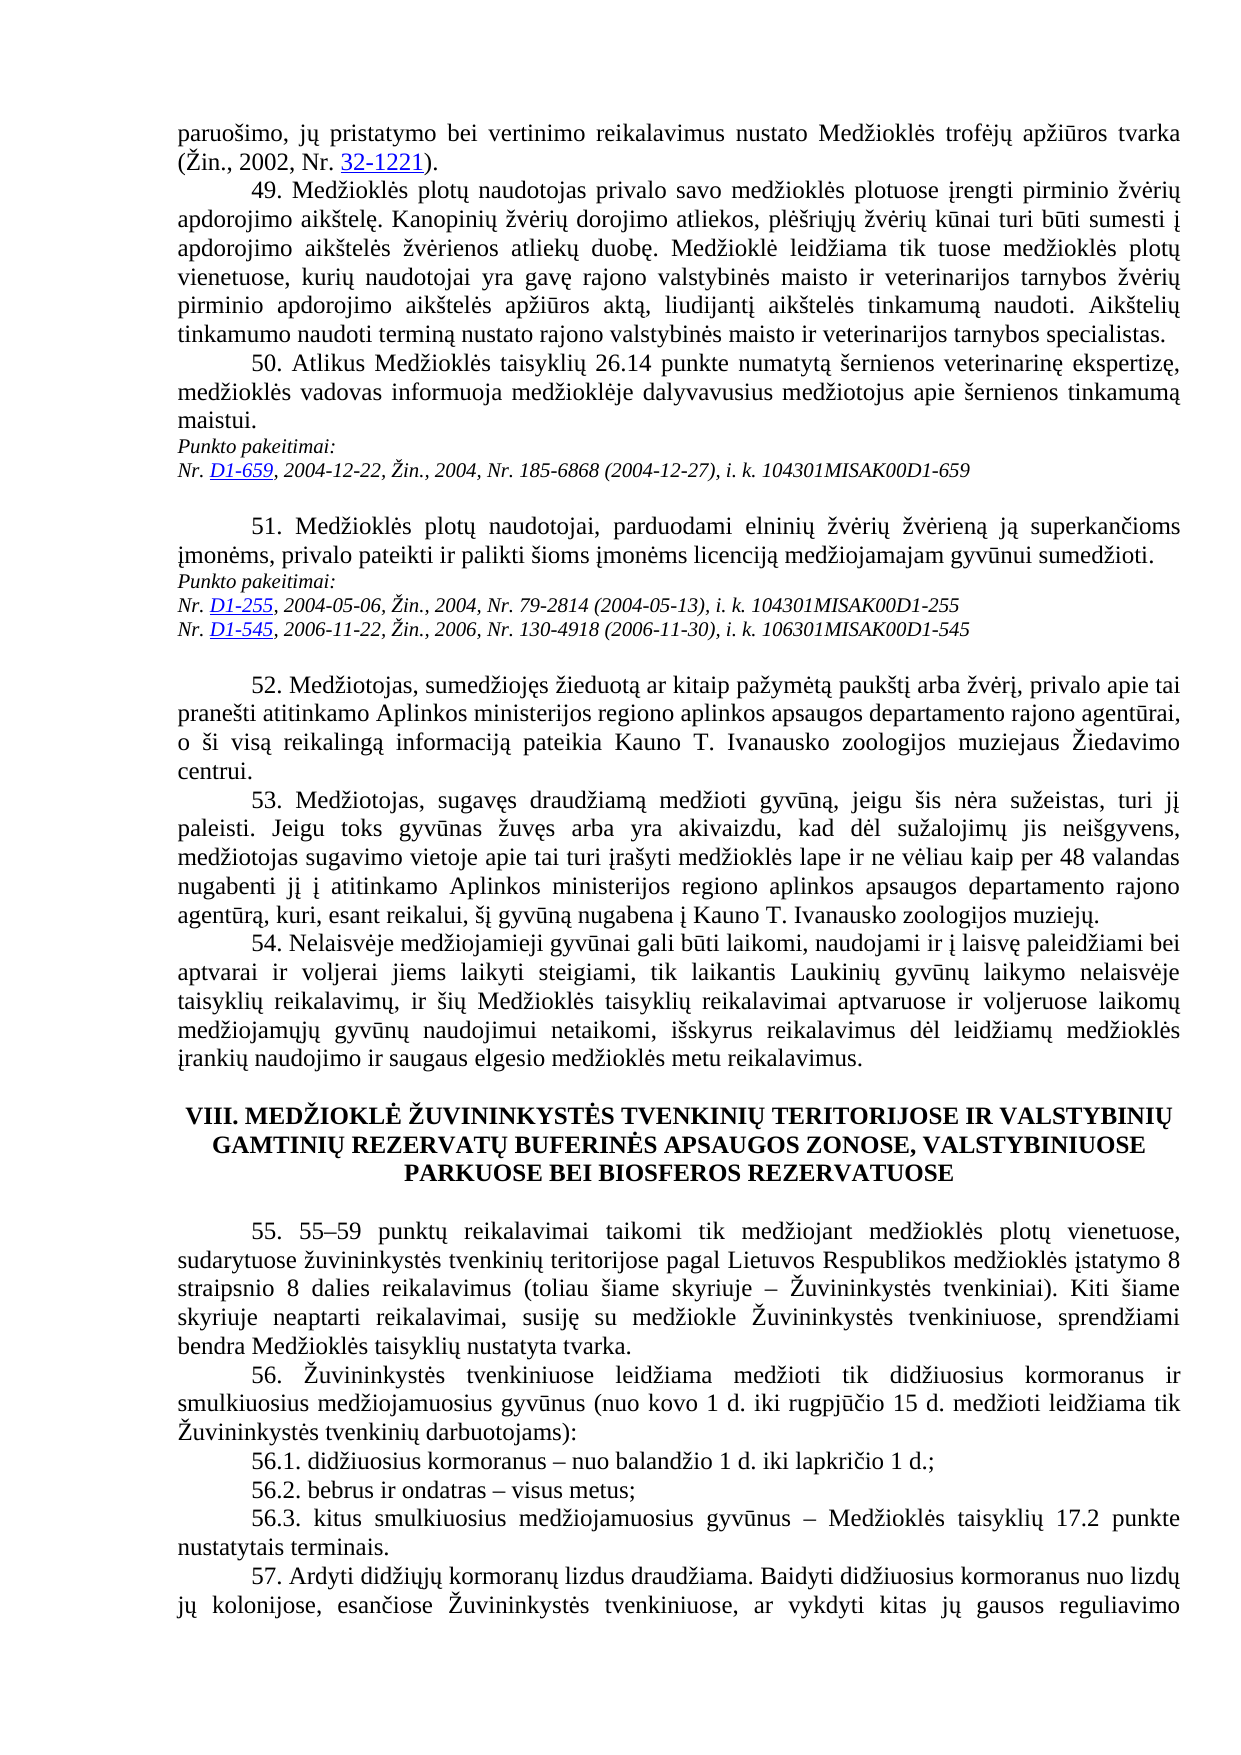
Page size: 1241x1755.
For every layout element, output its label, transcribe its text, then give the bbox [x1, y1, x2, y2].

text 52. Medžiotojas, sumedžiojęs žieduotą ar kitaip pažymėtą paukštį arba žvėrį, privalo apie tai pranešti atitinkamo Aplinkos ministerijos regiono aplinkos apsaugos departamento rajono agentūrai, o ši visą reikalingą informaciją pateikia Kauno T. Ivanausko zoologijos muziejaus Žiedavimo centrui. [177, 670, 1181, 785]
text 56.1. didžiuosius kormoranus – nuo balandžio 1 d. iki lapkričio 1 d.; [177, 1446, 1181, 1475]
text Punkto pakeitimai: [177, 569, 1181, 593]
text paruošimo, jų pristatymo bei vertinimo reikalavimus nustato Medžioklės trofėjų apžiūros tvarka (Žin., 2002, Nr. 32-1221). [177, 118, 1181, 176]
text Nr. D1-659, 2004-12-22, Žin., 2004, Nr. 185-6868 (2004-12-27), i. k. 104301MISAK00D1-659 [177, 458, 1181, 482]
text 51. Medžioklės plotų naudotojai, parduodami elninių žvėrių žvėrieną ją superkančioms įmonėms, privalo pateikti ir palikti šioms įmonėms licenciją medžiojamajam gyvūnui sumedžioti. [177, 511, 1181, 569]
text 57. Ardyti didžiųjų kormoranų lizdus draudžiama. Baidyti didžiuosius kormoranus nuo lizdų jų kolonijose, esančiose Žuvininkystės tvenkiniuose, ar vykdyti kitas jų gausos reguliavimo [177, 1561, 1181, 1618]
text Nr. D1-545, 2006-11-22, Žin., 2006, Nr. 130-4918 (2006-11-30), i. k. 106301MISAK00D1-545 [177, 617, 1181, 641]
text 56.2. bebrus ir ondatras – visus metus; [177, 1475, 1181, 1503]
text 55. 55–59 punktų reikalavimai taikomi tik medžiojant medžioklės plotų vienetuose, sudarytuose žuvininkystės tvenkinių teritorijose pagal Lietuvos Respublikos medžioklės įstatymo 8 straipsnio 8 dalies reikalavimus (toliau šiame skyriuje – Žuvininkystės tvenkiniai). Kiti šiame skyriuje neaptarti reikalavimai, susiję su medžiokle Žuvininkystės tvenkiniuose, sprendžiami bendra Medžioklės taisyklių nustatyta tvarka. [177, 1216, 1181, 1360]
text 56. Žuvininkystės tvenkiniuose leidžiama medžioti tik didžiuosius kormoranus ir smulkiuosius medžiojamuosius gyvūnus (nuo kovo 1 d. iki rugpjūčio 15 d. medžioti leidžiama tik Žuvininkystės tvenkinių darbuotojams): [177, 1360, 1181, 1446]
text VIII. Medžioklė žuvininkystės tvenkinių teritorijose ir valstybinių gamtinių rezervatų buferinės apsaugos zonose, valstybiniuose parkuose bei biosferos rezervatuose [177, 1101, 1181, 1187]
text Punkto pakeitimai: [177, 434, 1181, 458]
text Nr. D1-255, 2004-05-06, Žin., 2004, Nr. 79-2814 (2004-05-13), i. k. 104301MISAK00D1-255 [177, 593, 1181, 617]
text 56.3. kitus smulkiuosius medžiojamuosius gyvūnus – Medžioklės taisyklių 17.2 punkte nustatytais terminais. [177, 1503, 1181, 1561]
text 54. Nelaisvėje medžiojamieji gyvūnai gali būti laikomi, naudojami ir į laisvę paleidžiami bei aptvarai ir voljerai jiems laikyti steigiami, tik laikantis Laukinių gyvūnų laikymo nelaisvėje taisyklių reikalavimų, ir šių Medžioklės taisyklių reikalavimai aptvaruose ir voljeruose laikomų medžiojamųjų gyvūnų naudojimui netaikomi, išskyrus reikalavimus dėl leidžiamų medžioklės įrankių naudojimo ir saugaus elgesio medžioklės metu reikalavimus. [177, 928, 1181, 1072]
text 53. Medžiotojas, sugavęs draudžiamą medžioti gyvūną, jeigu šis nėra sužeistas, turi jį paleisti. Jeigu toks gyvūnas žuvęs arba yra akivaizdu, kad dėl sužalojimų jis neišgyvens, medžiotojas sugavimo vietoje apie tai turi įrašyti medžioklės lape ir ne vėliau kaip per 48 valandas nugabenti jį į atitinkamo Aplinkos ministerijos regiono aplinkos apsaugos departamento rajono agentūrą, kuri, esant reikalui, šį gyvūną nugabena į Kauno T. Ivanausko zoologijos muziejų. [177, 785, 1181, 928]
text 50. Atlikus Medžioklės taisyklių 26.14 punkte numatytą šernienos veterinarinę ekspertizę, medžioklės vadovas informuoja medžioklėje dalyvavusius medžiotojus apie šernienos tinkamumą maistui. [177, 348, 1181, 434]
text 49. Medžioklės plotų naudotojas privalo savo medžioklės plotuose įrengti pirminio žvėrių apdorojimo aikštelę. Kanopinių žvėrių dorojimo atliekos, plėšriųjų žvėrių kūnai turi būti sumesti į apdorojimo aikštelės žvėrienos atliekų duobę. Medžioklė leidžiama tik tuose medžioklės plotų vienetuose, kurių naudotojai yra gavę rajono valstybinės maisto ir veterinarijos tarnybos žvėrių pirminio apdorojimo aikštelės apžiūros aktą, liudijantį aikštelės tinkamumą naudoti. Aikštelių tinkamumo naudoti terminą nustato rajono valstybinės maisto ir veterinarijos tarnybos specialistas. [177, 176, 1181, 348]
